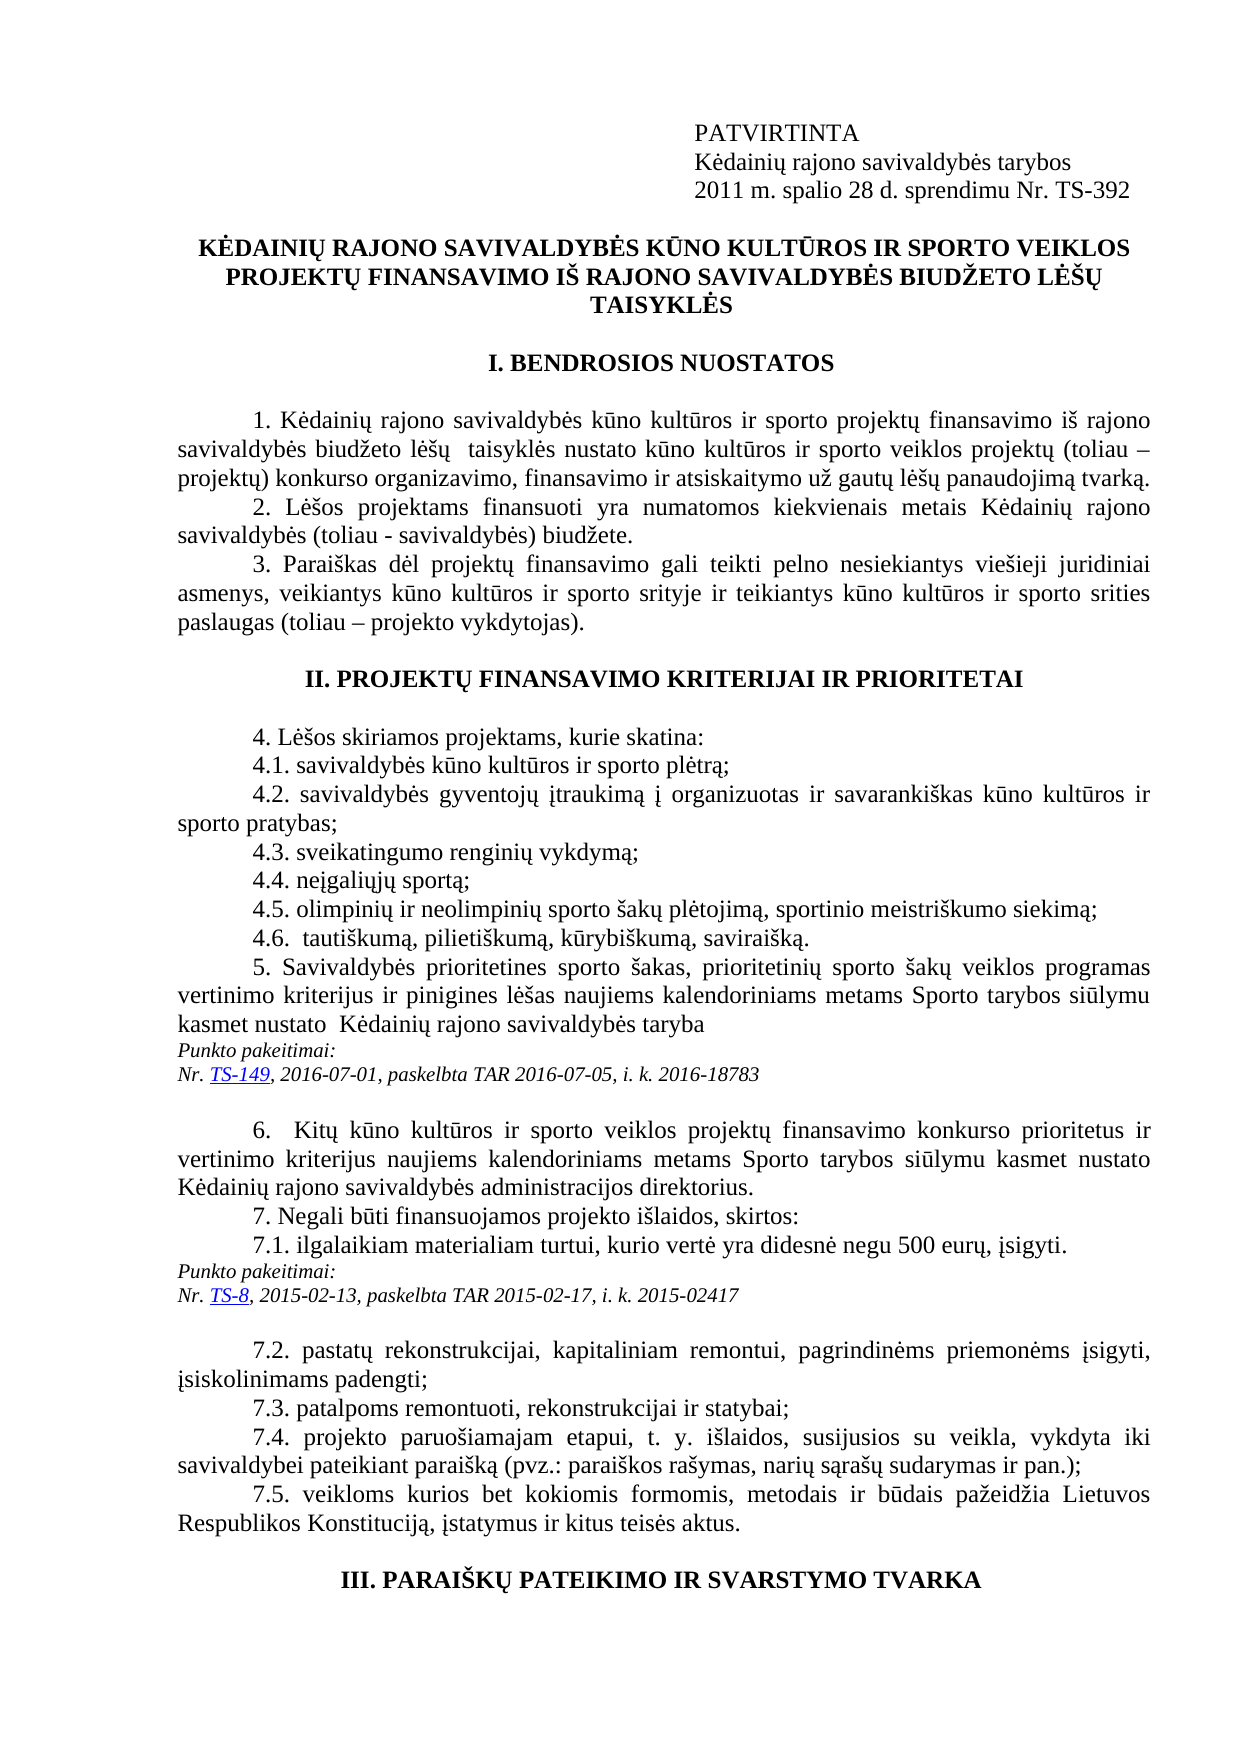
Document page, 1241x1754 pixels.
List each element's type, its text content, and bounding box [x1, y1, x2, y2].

text KĖDAINIŲ RAJONO SAVIVALDYBĖS KŪNO KULTŪROS IR SPORTO VEIKLOS PROJEKTŲ FINANSAVIMO IŠ RAJONO SAVIVALDYBĖS BIUDŽETO LĖŠŲ TAISYKLĖS [177, 233, 1151, 319]
text Punkto pakeitimai: [177, 1038, 1151, 1062]
text 4.2. savivaldybės gyventojų įtraukimą į organizuotas ir savarankiškas kūno kultūros ir sporto pratybas; [177, 779, 1151, 837]
text 5. Savivaldybės prioritetines sporto šakas, prioritetinių sporto šakų veiklos programas vertinimo kriterijus ir pinigines lėšas naujiems kalendoriniams metams Sporto tarybos siūlymu kasmet nustato Kėdainių rajono savivaldybės taryba [177, 952, 1151, 1038]
text 4.1. savivaldybės kūno kultūros ir sporto plėtrą; [177, 751, 1151, 779]
text 2011 m. spalio 28 d. sprendimu Nr. TS-392 [177, 176, 1151, 204]
text III. PARAIŠKŲ PATEIKIMO IR SVARSTYMO TVARKA [177, 1566, 1151, 1594]
text 7.4. projekto paruošiamajam etapui, t. y. išlaidos, susijusios su veikla, vykdyta iki savivaldybei pateikiant paraišką (pvz.: paraiškos rašymas, narių sąrašų sudarymas ir pan.); [177, 1422, 1151, 1479]
text 7.2. pastatų rekonstrukcijai, kapitaliniam remontui, pagrindinėms priemonėms įsigyti, įsiskolinimams padengti; [177, 1336, 1151, 1393]
text 4.3. sveikatingumo renginių vykdymą; [177, 837, 1151, 866]
text 7.5. veikloms kurios bet kokiomis formomis, metodais ir būdais pažeidžia Lietuvos Respublikos Konstituciją, įstatymus ir kitus teisės aktus. [177, 1479, 1151, 1537]
text 7. Negali būti finansuojamos projekto išlaidos, skirtos: [177, 1201, 1151, 1230]
text Punkto pakeitimai: [177, 1259, 1151, 1283]
text Kėdainių rajono savivaldybės tarybos [177, 147, 1151, 176]
text 4.4. neįgaliųjų sportą; [177, 866, 1151, 894]
text II. PROJEKTŲ FINANSAVIMO KRITERIJAI IR PRIORITETAI [177, 664, 1151, 693]
text 2. Lėšos projektams finansuoti yra numatomos kiekvienais metais Kėdainių rajono savivaldybės (toliau - savivaldybės) biudžete. [177, 492, 1151, 549]
text 4. Lėšos skiriamos projektams, kurie skatina: [177, 722, 1151, 751]
text 4.6. tautiškumą, pilietiškumą, kūrybiškumą, saviraišką. [177, 923, 1151, 952]
text 6. Kitų kūno kultūros ir sporto veiklos projektų finansavimo konkurso prioritetus ir vertinimo kriterijus naujiems kalendoriniams metams Sporto tarybos siūlymu kasmet nustato Kėdainių rajono savivaldybės administracijos direktorius. [177, 1115, 1151, 1201]
text Nr. TS-149, 2016-07-01, paskelbta TAR 2016-07-05, i. k. 2016-18783 [177, 1062, 1151, 1086]
text PATVIRTINTA [694, 118, 1151, 147]
text Nr. TS-8, 2015-02-13, paskelbta TAR 2015-02-17, i. k. 2015-02417 [177, 1283, 1151, 1307]
text 7.1. ilgalaikiam materialiam turtui, kurio vertė yra didesnė negu 500 eurų, įsigyti. [177, 1230, 1151, 1259]
text 3. Paraiškas dėl projektų finansavimo gali teikti pelno nesiekiantys viešieji juridiniai asmenys, veikiantys kūno kultūros ir sporto srityje ir teikiantys kūno kultūros ir sporto srities paslaugas (toliau – projekto vykdytojas). [177, 549, 1151, 636]
text 7.3. patalpoms remontuoti, rekonstrukcijai ir statybai; [177, 1393, 1151, 1422]
text 1. Kėdainių rajono savivaldybės kūno kultūros ir sporto projektų finansavimo iš rajono savivaldybės biudžeto lėšų taisyklės nustato kūno kultūros ir sporto veiklos projektų (toliau – projektų) konkurso organizavimo, finansavimo ir atsiskaitymo už gautų lėšų panaudojimą tvarką. [177, 406, 1151, 492]
text I. BENDROSIOS NUOSTATOS [177, 348, 1151, 377]
text 4.5. olimpinių ir neolimpinių sporto šakų plėtojimą, sportinio meistriškumo siekimą; [177, 894, 1151, 923]
